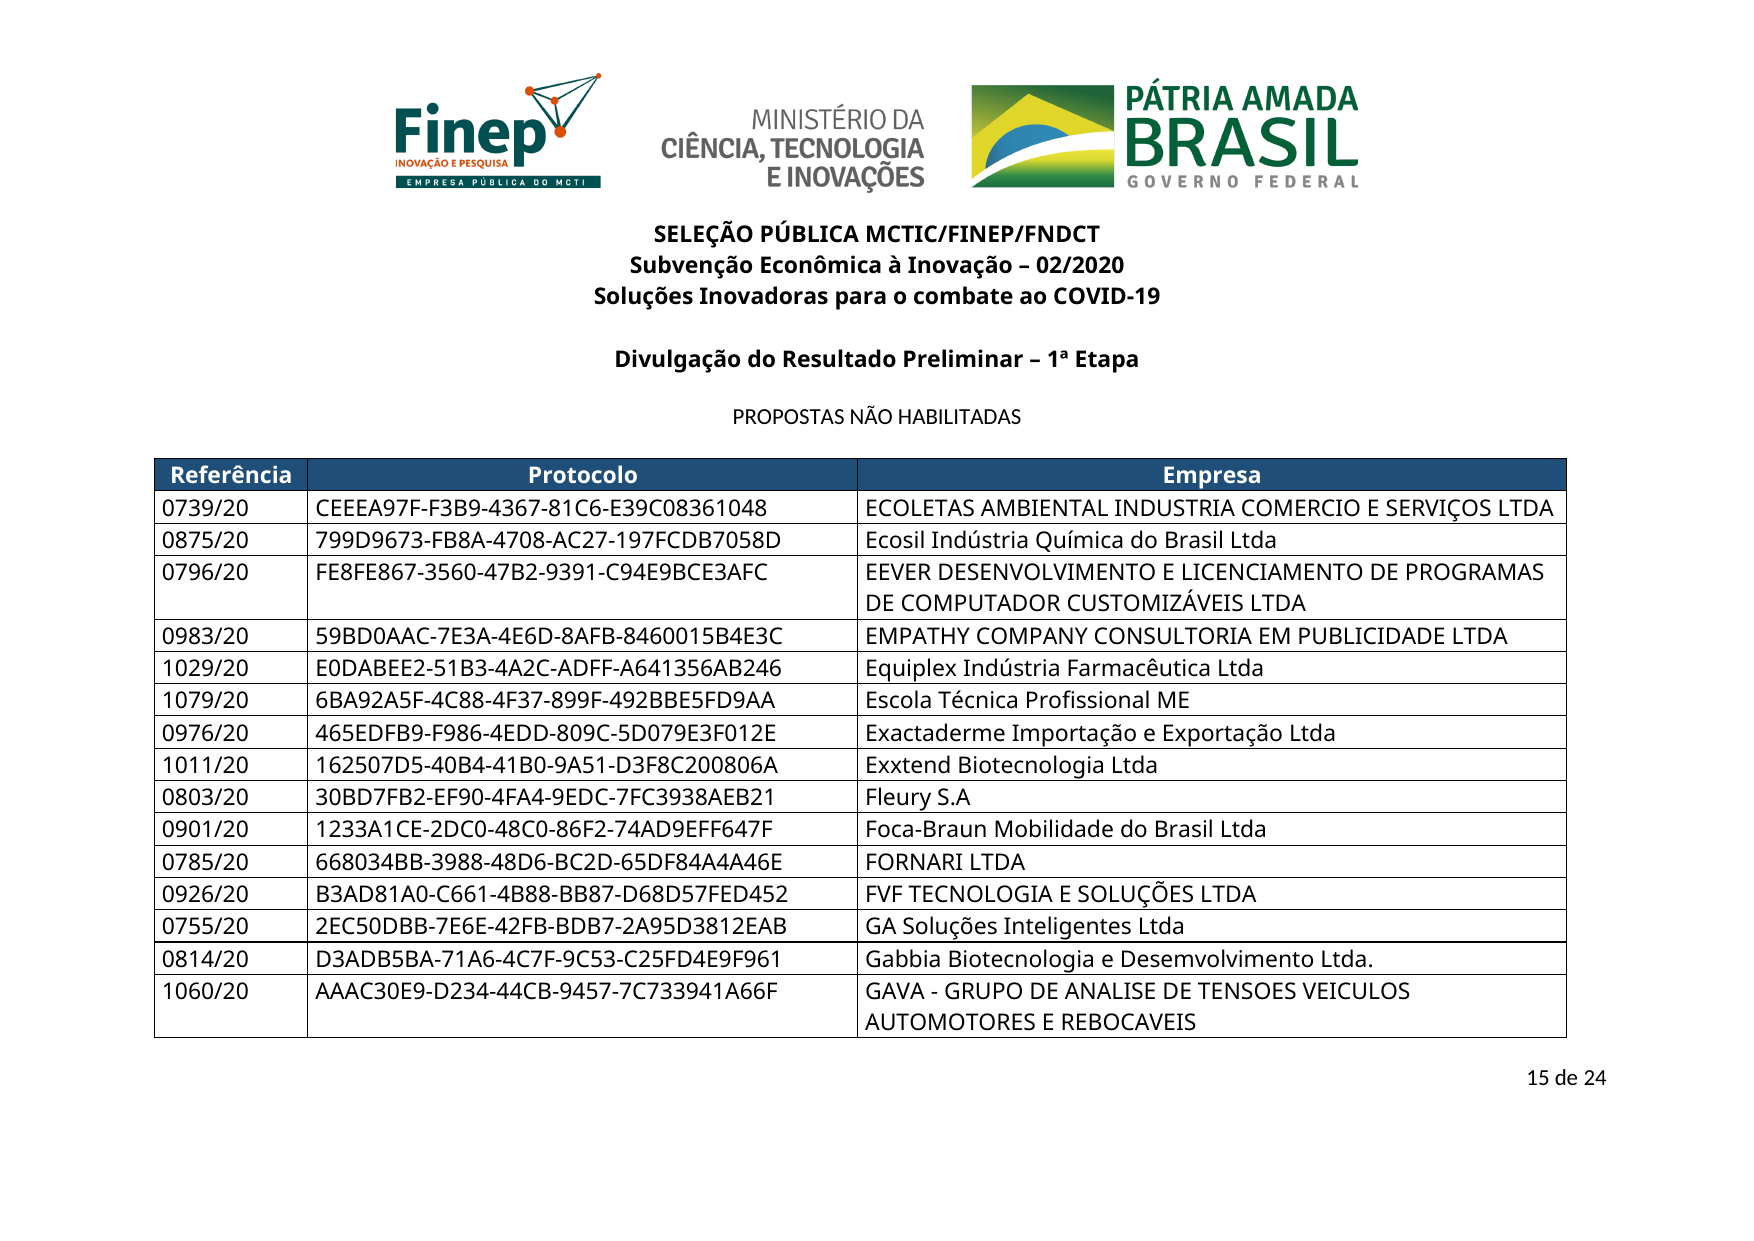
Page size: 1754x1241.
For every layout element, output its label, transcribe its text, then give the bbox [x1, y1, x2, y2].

table_cell Exactaderme Importação e Exportação Ltda [858, 716, 1566, 748]
table_cell 0814/20 [155, 943, 307, 974]
table_cell ECOLETAS AMBIENTAL INDUSTRIA COMERCIO E SERVIÇOS LTDA [858, 491, 1566, 523]
table_cell 1011/20 [155, 749, 307, 780]
table_cell GAVA - GRUPO DE ANALISE DE TENSOES VEICULOS AUTOMOTORES E REBOCAVEIS [858, 975, 1566, 1037]
table_cell 30BD7FB2-EF90-4FA4-9EDC-7FC3938AEB21 [308, 781, 857, 812]
table_cell 6BA92A5F-4C88-4F37-899F-492BBE5FD9AA [308, 684, 857, 715]
table_cell 0739/20 [155, 491, 307, 523]
table_cell 0785/20 [155, 846, 307, 877]
table_cell CEEEA97F-F3B9-4367-81C6-E39C08361048 [308, 491, 857, 523]
table_cell FORNARI LTDA [858, 846, 1566, 877]
table_cell 0976/20 [155, 716, 307, 748]
table_cell Foca-Braun Mobilidade do Brasil Ltda [858, 813, 1566, 844]
table_header Protocolo [308, 459, 857, 490]
table_cell FVF TECNOLOGIA E SOLUÇÕES LTDA [858, 878, 1566, 909]
table_cell 465EDFB9-F986-4EDD-809C-5D079E3F012E [308, 716, 857, 748]
table_header Referência [155, 459, 307, 490]
table_cell FE8FE867-3560-47B2-9391-C94E9BCE3AFC [308, 556, 857, 618]
table_cell GA Soluções Inteligentes Ltda [858, 910, 1566, 941]
table_cell Fleury S.A [858, 781, 1566, 812]
table_cell Equiplex Indústria Farmacêutica Ltda [858, 652, 1566, 683]
table_cell 0803/20 [155, 781, 307, 812]
table_cell 162507D5-40B4-41B0-9A51-D3F8C200806A [308, 749, 857, 780]
table_cell Exxtend Biotecnologia Ltda [858, 749, 1566, 780]
table_cell 0796/20 [155, 556, 307, 618]
table_cell 668034BB-3988-48D6-BC2D-65DF84A4A46E [308, 846, 857, 877]
table_cell Gabbia Biotecnologia e Desemvolvimento Ltda. [858, 943, 1566, 974]
table_cell 0875/20 [155, 524, 307, 555]
table_cell 0926/20 [155, 878, 307, 909]
table_cell D3ADB5BA-71A6-4C7F-9C53-C25FD4E9F961 [308, 943, 857, 974]
table_cell 59BD0AAC-7E3A-4E6D-8AFB-8460015B4E3C [308, 620, 857, 651]
table_cell 0901/20 [155, 813, 307, 844]
table_cell Ecosil Indústria Química do Brasil Ltda [858, 524, 1566, 555]
table_cell AAAC30E9-D234-44CB-9457-7C733941A66F [308, 975, 857, 1037]
table_cell EMPATHY COMPANY CONSULTORIA EM PUBLICIDADE LTDA [858, 620, 1566, 651]
table_cell B3AD81A0-C661-4B88-BB87-D68D57FED452 [308, 878, 857, 909]
table_cell 799D9673-FB8A-4708-AC27-197FCDB7058D [308, 524, 857, 555]
table_cell Escola Técnica Profissional ME [858, 684, 1566, 715]
table_cell E0DABEE2-51B3-4A2C-ADFF-A641356AB246 [308, 652, 857, 683]
table_cell 0983/20 [155, 620, 307, 651]
table_cell 2EC50DBB-7E6E-42FB-BDB7-2A95D3812EAB [308, 910, 857, 941]
table_cell EEVER DESENVOLVIMENTO E LICENCIAMENTO DE PROGRAMAS DE COMPUTADOR CUSTOMIZÁVEIS LTDA [858, 556, 1566, 618]
table_cell 1079/20 [155, 684, 307, 715]
table_cell 1060/20 [155, 975, 307, 1037]
table_cell 1233A1CE-2DC0-48C0-86F2-74AD9EFF647F [308, 813, 857, 844]
table_header Empresa [858, 459, 1566, 490]
table_cell 0755/20 [155, 910, 307, 941]
table_cell 1029/20 [155, 652, 307, 683]
